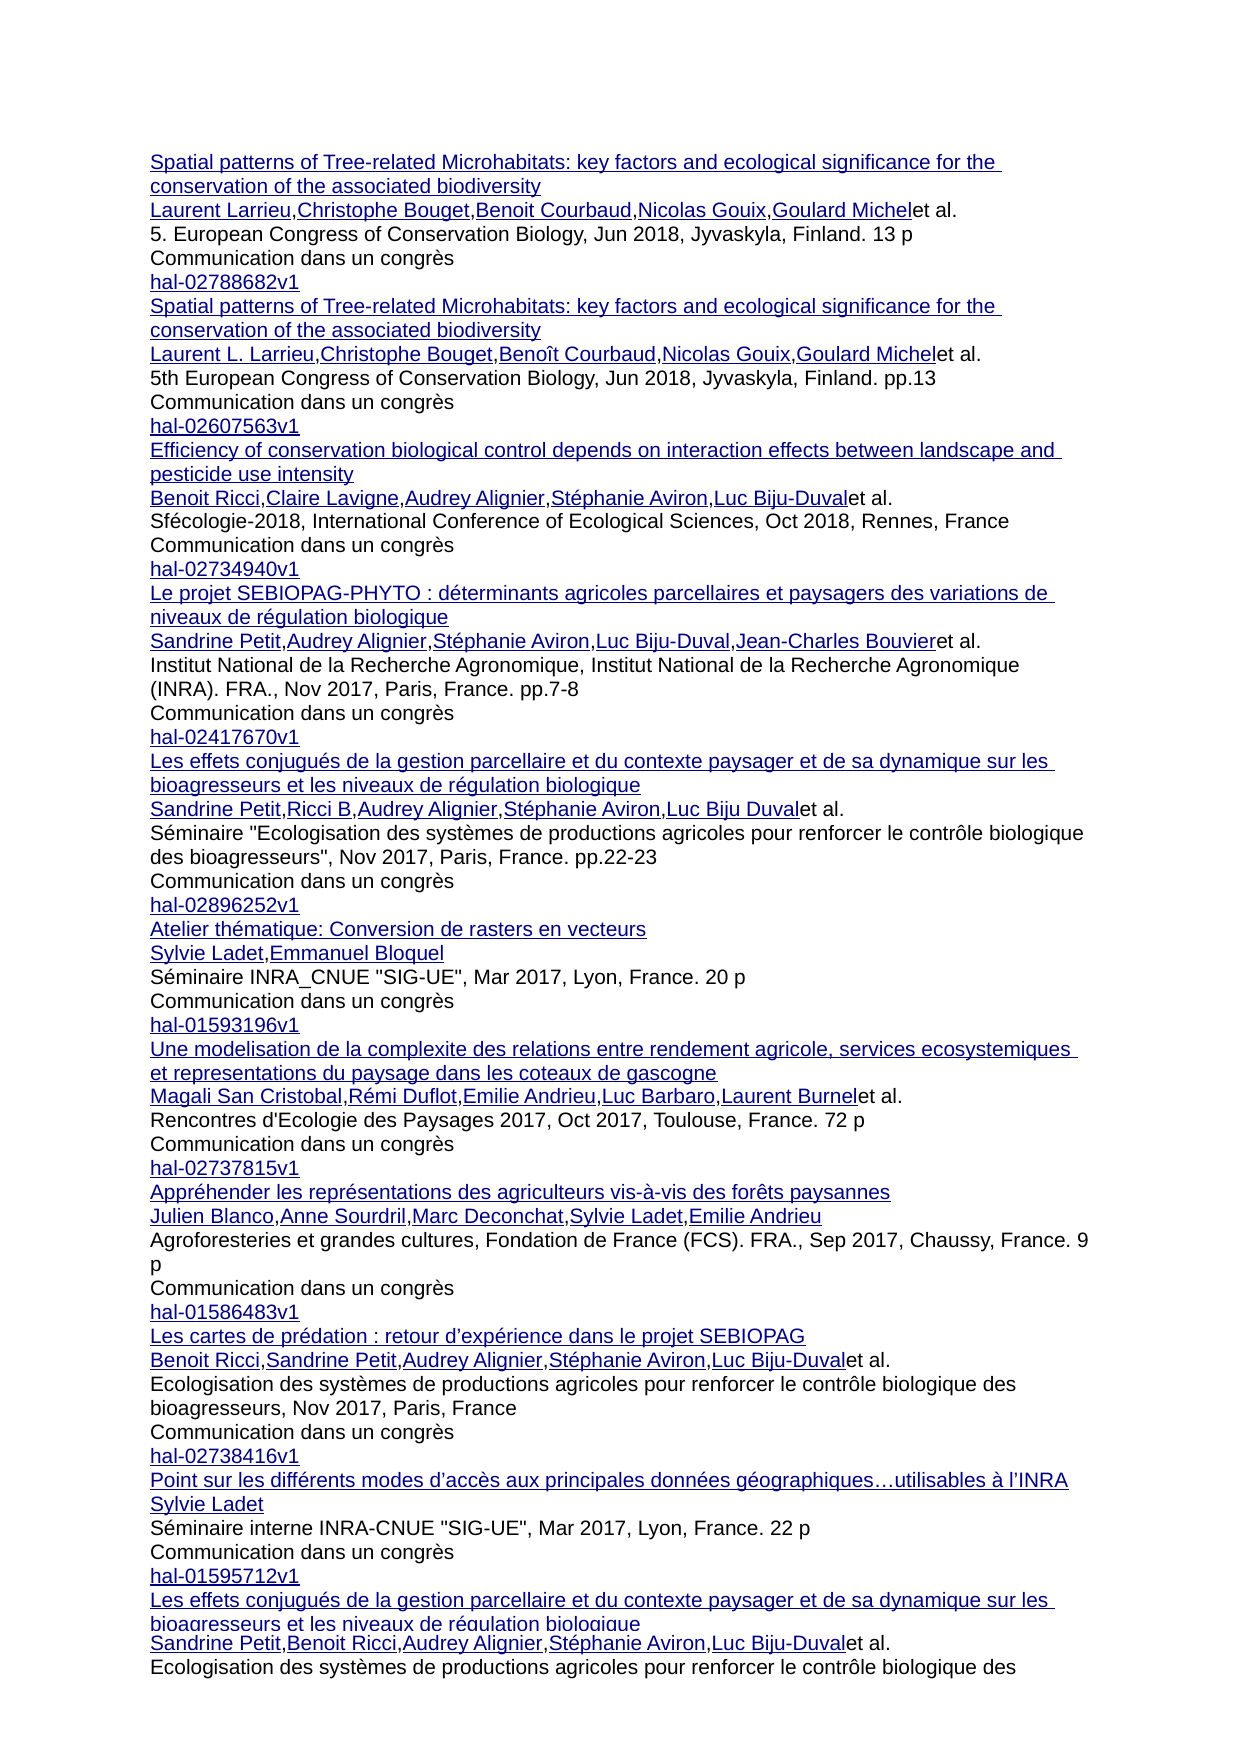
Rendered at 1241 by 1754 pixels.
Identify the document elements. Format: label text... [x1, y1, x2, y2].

table_cell Atelier thématique: Conversion de rasters en vecteurs Sylvie Ladet,Emmanuel Bloquel Séminaire INRA_CNUE "SIG-UE", Mar 2017, Lyon, France. 20 p Communication dans un congrès hal-01593196v1 [150, 917, 1090, 1036]
table_cell Spatial patterns of Tree-related Microhabitats: key factors and ecological significance for the conservation of the associated biodiversity Laurent Larrieu,Christophe Bouget,Benoit Courbaud,Nicolas Gouix,Goulard Michelet al. 5. European Congress of Conservation Biology, Jun 2018, Jyvaskyla, Finland. 13 p Communication dans un congrès hal-02788682v1 [150, 150, 1090, 294]
table_cell Appréhender les représentations des agriculteurs vis-à-vis des forêts paysannes Julien Blanco,Anne Sourdril,Marc Deconchat,Sylvie Ladet,Emilie Andrieu Agroforesteries et grandes cultures, Fondation de France (FCS). FRA., Sep 2017, Chaussy, France. 9 p Communication dans un congrès hal-01586483v1 [150, 1180, 1090, 1324]
table_cell Les cartes de prédation : retour d’expérience dans le projet SEBIOPAG Benoit Ricci,Sandrine Petit,Audrey Alignier,Stéphanie Aviron,Luc Biju-Duvalet al. Ecologisation des systèmes de productions agricoles pour renforcer le contrôle biologique des bioagresseurs, Nov 2017, Paris, France Communication dans un congrès hal-02738416v1 [150, 1324, 1090, 1468]
table_cell Point sur les différents modes d’accès aux principales données géographiques…utilisables à l’INRA Sylvie Ladet Séminaire interne INRA-CNUE "SIG-UE", Mar 2017, Lyon, France. 22 p Communication dans un congrès hal-01595712v1 [150, 1468, 1090, 1587]
table_cell Le projet SEBIOPAG-PHYTO : déterminants agricoles parcellaires et paysagers des variations de niveaux de régulation biologique Sandrine Petit,Audrey Alignier,Stéphanie Aviron,Luc Biju-Duval,Jean-Charles Bouvieret al. Institut National de la Recherche Agronomique, Institut National de la Recherche Agronomique (INRA). FRA., Nov 2017, Paris, France. pp.7-8 Communication dans un congrès hal-02417670v1 [150, 581, 1090, 749]
table_cell Spatial patterns of Tree-related Microhabitats: key factors and ecological significance for the conservation of the associated biodiversity Laurent L. Larrieu,Christophe Bouget,Benoît Courbaud,Nicolas Gouix,Goulard Michelet al. 5th European Congress of Conservation Biology, Jun 2018, Jyvaskyla, Finland. pp.13 Communication dans un congrès hal-02607563v1 [150, 294, 1090, 437]
table_cell Une modelisation de la complexite des relations entre rendement agricole, services ecosystemiques et representations du paysage dans les coteaux de gascogne Magali San Cristobal,Rémi Duflot,Emilie Andrieu,Luc Barbaro,Laurent Burnelet al. Rencontres d'Ecologie des Paysages 2017, Oct 2017, Toulouse, France. 72 p Communication dans un congrès hal-02737815v1 [150, 1036, 1090, 1180]
table_cell Les effets conjugués de la gestion parcellaire et du contexte paysager et de sa dynamique sur les bioagresseurs et les niveaux de régulation biologique Sandrine Petit,Benoit Ricci,Audrey Alignier,Stéphanie Aviron,Luc Biju-Duvalet al. Ecologisation des systèmes de productions agricoles pour renforcer le contrôle biologique des [150, 1588, 1090, 1679]
table_cell Les effets conjugués de la gestion parcellaire et du contexte paysager et de sa dynamique sur les bioagresseurs et les niveaux de régulation biologique Sandrine Petit,Ricci B,Audrey Alignier,Stéphanie Aviron,Luc Biju Duvalet al. Séminaire "Ecologisation des systèmes de productions agricoles pour renforcer le contrôle biologique des bioagresseurs", Nov 2017, Paris, France. pp.22-23 Communication dans un congrès hal-02896252v1 [150, 749, 1090, 917]
table_cell Efficiency of conservation biological control depends on interaction effects between landscape and pesticide use intensity Benoit Ricci,Claire Lavigne,Audrey Alignier,Stéphanie Aviron,Luc Biju-Duvalet al. Sfécologie-2018, International Conference of Ecological Sciences, Oct 2018, Rennes, France Communication dans un congrès hal-02734940v1 [150, 438, 1090, 581]
